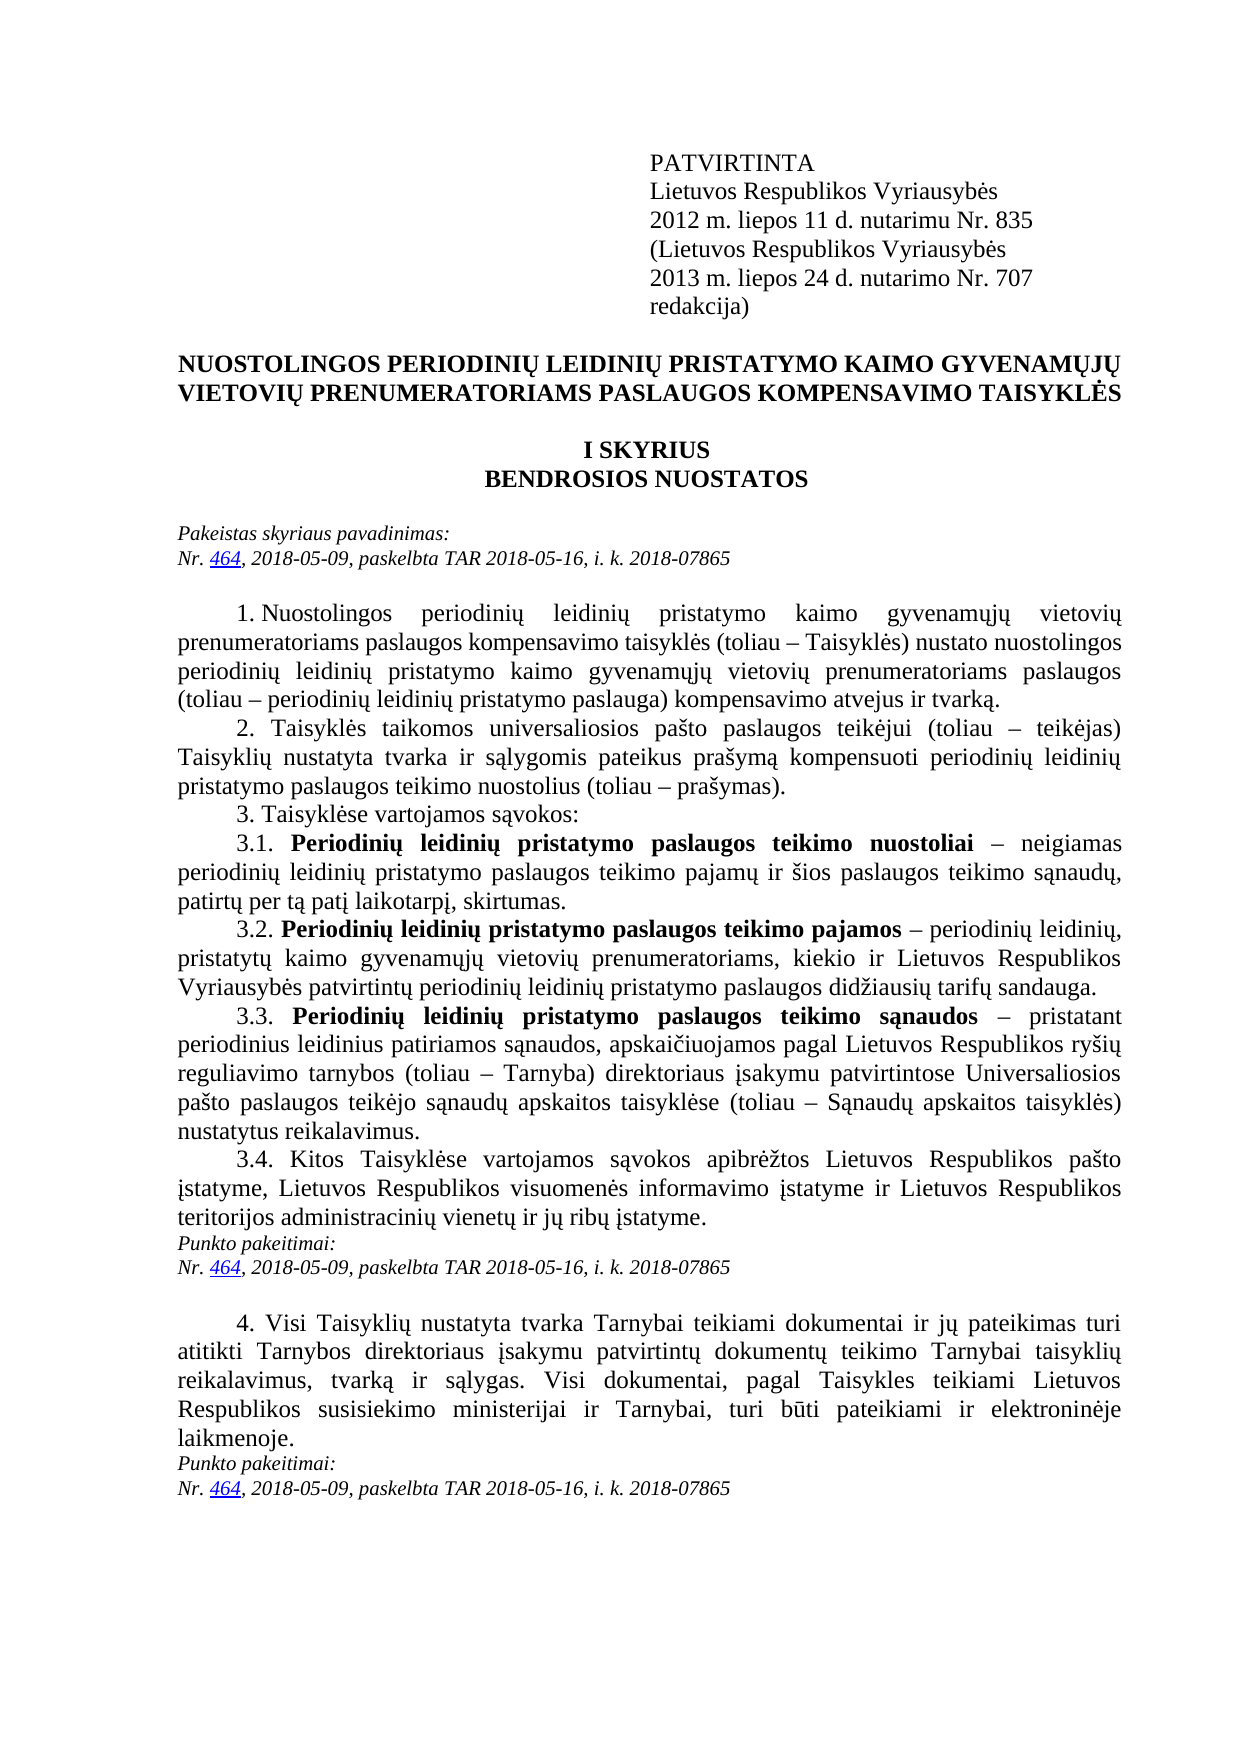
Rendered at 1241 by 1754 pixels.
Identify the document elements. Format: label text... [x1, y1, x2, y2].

text Nr. 464, 2018-05-09, paskelbta TAR 2018-05-16, i. k. 2018-07865 [177, 1255, 1122, 1279]
text (Lietuvos Respublikos Vyriausybės [649, 234, 1122, 263]
text 2013 m. liepos 24 d. nutarimo Nr. 707 [649, 263, 1122, 291]
text 3.4. Kitos Taisyklėse vartojamos sąvokos apibrėžtos Lietuvos Respublikos pašto įstatyme, Lietuvos Respublikos visuomenės informavimo įstatyme ir Lietuvos Respublikos teritorijos administracinių vienetų ir jų ribų įstatyme. [177, 1144, 1122, 1231]
text 2. Taisyklės taikomos universaliosios pašto paslaugos teikėjui (toliau – teikėjas) Taisyklių nustatyta tvarka ir sąlygomis pateikus prašymą kompensuoti periodinių leidinių pristatymo paslaugos teikimo nuostolius (toliau – prašymas). [177, 713, 1122, 799]
text 3.2. Periodinių leidinių pristatymo paslaugos teikimo pajamos – periodinių leidinių, pristatytų kaimo gyvenamųjų vietovių prenumeratoriams, kiekio ir Lietuvos Respublikos Vyriausybės patvirtintų periodinių leidinių pristatymo paslaugos didžiausių tarifų sandauga. [177, 914, 1122, 1001]
text 3.1. Periodinių leidinių pristatymo paslaugos teikimo nuostoliai – neigiamas periodinių leidinių pristatymo paslaugos teikimo pajamų ir šios paslaugos teikimo sąnaudų, patirtų per tą patį laikotarpį, skirtumas. [177, 828, 1122, 914]
text 3. Taisyklėse vartojamos sąvokos: [177, 799, 1122, 828]
text Lietuvos Respublikos Vyriausybės [649, 176, 1122, 205]
text 1. Nuostolingos periodinių leidinių pristatymo kaimo gyvenamųjų vietovių prenumeratoriams paslaugos kompensavimo taisyklės (toliau – Taisyklės) nustato nuostolingos periodinių leidinių pristatymo kaimo gyvenamųjų vietovių prenumeratoriams paslaugos (toliau – periodinių leidinių pristatymo paslauga) kompensavimo atvejus ir tvarką. [177, 598, 1122, 713]
text Punkto pakeitimai: [177, 1231, 1122, 1255]
text I SKYRIUS BENDROSIOS NUOSTATOS [177, 435, 1122, 493]
text Punkto pakeitimai: [177, 1451, 1122, 1475]
text Nr. 464, 2018-05-09, paskelbta TAR 2018-05-16, i. k. 2018-07865 [177, 1475, 1122, 1499]
text PATVIRTINTA [649, 148, 1122, 176]
text 4. Visi Taisyklių nustatyta tvarka Tarnybai teikiami dokumentai ir jų pateikimas turi atitikti Tarnybos direktoriaus įsakymu patvirtintų dokumentų teikimo Tarnybai taisyklių reikalavimus, tvarką ir sąlygas. Visi dokumentai, pagal Taisykles teikiami Lietuvos Respublikos susisiekimo ministerijai ir Tarnybai, turi būti pateikiami ir elektroninėje laikmenoje. [177, 1308, 1122, 1451]
text Nr. 464, 2018-05-09, paskelbta TAR 2018-05-16, i. k. 2018-07865 [177, 545, 1122, 569]
text 2012 m. liepos 11 d. nutarimu Nr. 835 [649, 205, 1122, 234]
text 3.3. Periodinių leidinių pristatymo paslaugos teikimo sąnaudos – pristatant periodinius leidinius patiriamos sąnaudos, apskaičiuojamos pagal Lietuvos Respublikos ryšių reguliavimo tarnybos (toliau – Tarnyba) direktoriaus įsakymu patvirtintose Universaliosios pašto paslaugos teikėjo sąnaudų apskaitos taisyklėse (toliau – Sąnaudų apskaitos taisyklės) nustatytus reikalavimus. [177, 1001, 1122, 1144]
text redakcija) [649, 291, 1122, 320]
text Pakeistas skyriaus pavadinimas: [177, 521, 1122, 545]
text NUOSTOLINGOS PERIODINIŲ LEIDINIŲ PRISTATYMO KAIMO GYVENAMŲJŲ VIETOVIŲ PRENUMERATORIAMS PASLAUGOS KOMPENSAVIMO TAISYKLĖS [177, 349, 1122, 406]
